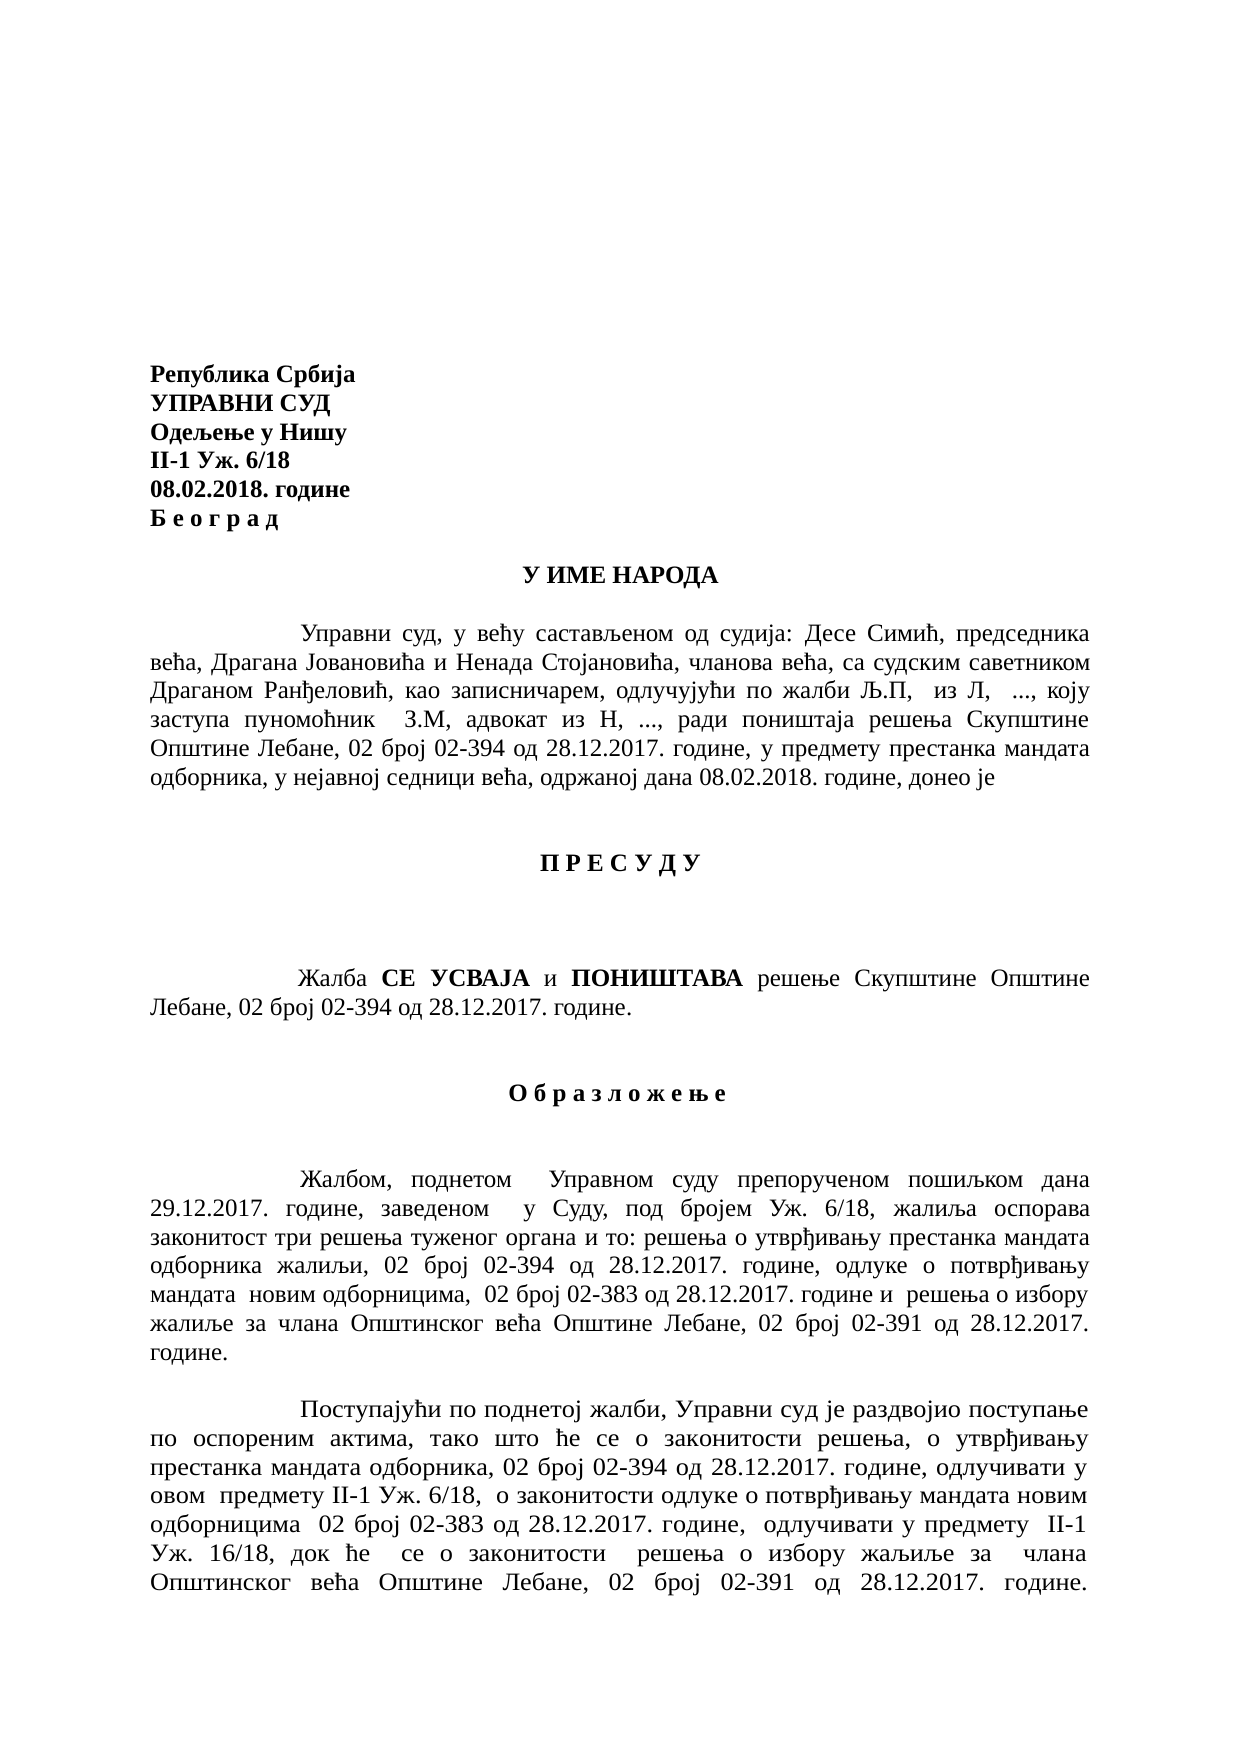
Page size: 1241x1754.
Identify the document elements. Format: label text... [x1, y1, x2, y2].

text Управни суд, у већу састављеном од судија: Десе Симић, председника већа, Драгана Јовановића и Ненада Стојановића, чланова већа, са судским саветником Драганом Ранђеловић, као записничарем, одлучујући по жалби Љ.П, из Л, ..., коју заступа пуномоћник З.М, адвокат из Н, ..., ради поништаја решења Скупштине Oпштине Лебане, 02 број 02-394 од 28.12.2017. године, у предмету престанка мандата одборника, у нејавној седници већа, одржаној дана 08.02.2018. године, донео је [150, 618, 1090, 790]
text У ИМЕ НАРОДА [150, 560, 1090, 589]
text Б е о г р а д [150, 503, 1090, 532]
text УПРАВНИ СУД [150, 388, 1090, 417]
text Поступајући по поднетој жалби, Управни суд је раздвојио поступање по оспореним актима, тако што ће се о законитости решења, о утврђивању престанка мандата одборника, 02 број 02-394 од 28.12.2017. године, одлучивати у овом предмету II-1 Уж. 6/18, о законитости одлуке о потврђивању мандата новим одборницима 02 број 02-383 од 28.12.2017. године, одлучивати у предмету II-1 Уж. 16/18, док ће се о законитости решења о избору жаљиље за члана Општинског већа Општине Лебане, 02 број 02-391 од 28.12.2017. године. [150, 1394, 1089, 1595]
text Република Србија [150, 148, 1090, 388]
text О б р а з л о ж е њ е [150, 1078, 1090, 1107]
text II-1 Уж. 6/18 [150, 445, 1090, 474]
text Жалбом, поднетом Управном суду препорученом пошиљком дана 29.12.2017. године, заведеном у Суду, под бројем Уж. 6/18, жалиља оспорава законитост три решења туженог органа и то: решења о утврђивању престанка мандата одборника жалиљи, 02 број 02-394 од 28.12.2017. године, одлуке о потврђивању мандата новим одборницима, 02 број 02-383 од 28.12.2017. године и решења о избору жалиље за члана Општинског већа Општине Лебане, 02 број 02-391 од 28.12.2017. године. [150, 1164, 1090, 1365]
text 08.02.2018. године [150, 474, 1090, 503]
text Жалба СЕ УСВАЈА и ПОНИШТАВА решење Скупштине Oпштине Лебане, 02 број 02-394 од 28.12.2017. године. [150, 963, 1090, 1020]
text Одељење у Нишу [150, 417, 1090, 445]
text П Р Е С У Д У [150, 848, 1090, 877]
